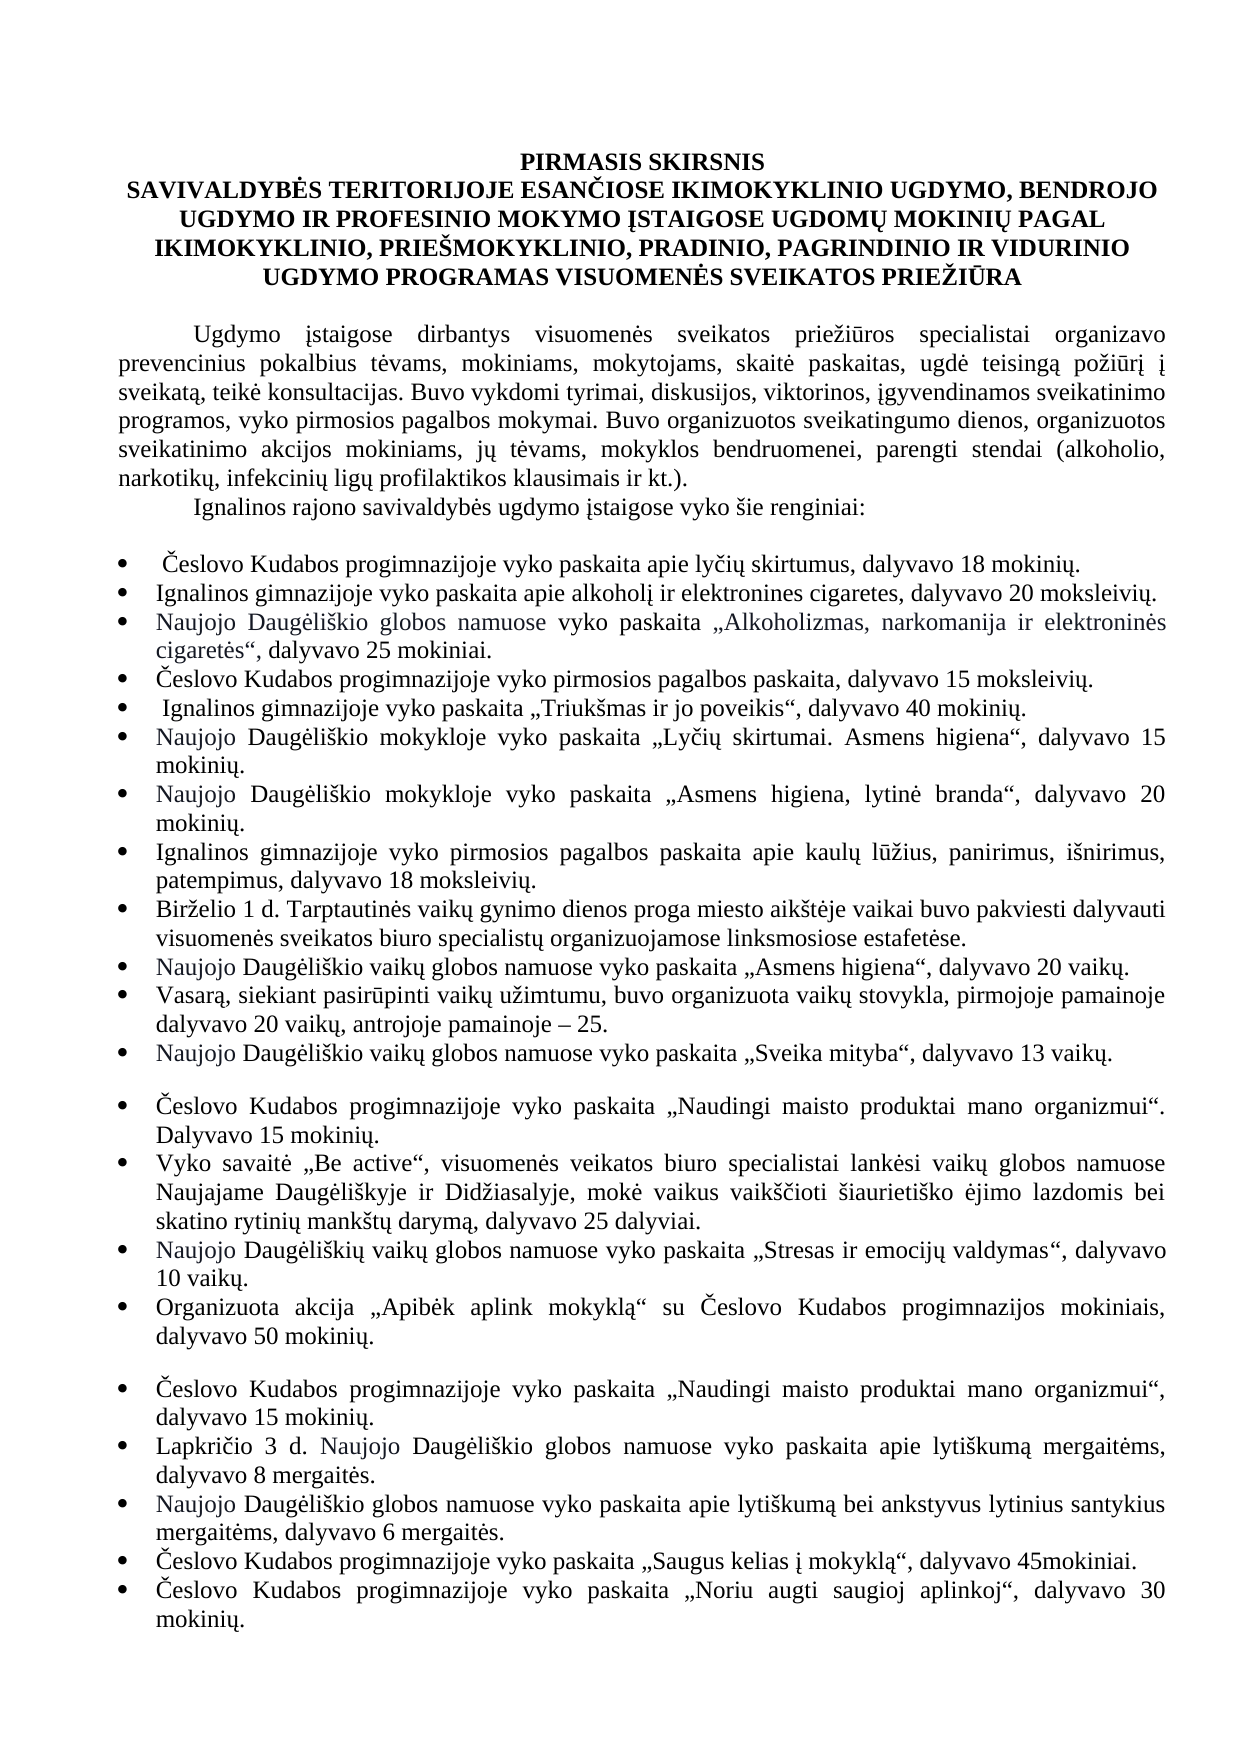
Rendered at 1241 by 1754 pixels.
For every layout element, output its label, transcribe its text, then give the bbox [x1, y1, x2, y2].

text  Česlovo Kudabos progimnazijoje vyko paskaita „Naudingi maisto produktai mano organizmui“, dalyvavo 15 mokinių. [118, 1374, 1167, 1431]
text  Česlovo Kudabos progimnazijoje vyko paskaita „Naudingi maisto produktai mano organizmui“. Dalyvavo 15 mokinių. [118, 1091, 1167, 1148]
text  Vyko savaitė „Be active“, visuomenės veikatos biuro specialistai lankėsi vaikų globos namuose Naujajame Daugėliškyje ir Didžiasalyje, mokė vaikus vaikščioti šiaurietiško ėjimo lazdomis bei skatino rytinių mankštų darymą, dalyvavo 25 dalyviai. [118, 1148, 1167, 1235]
text Ignalinos rajono savivaldybės ugdymo įstaigose vyko šie renginiai: [118, 492, 1167, 521]
text PIRMASIS SKIRSNIS [118, 147, 1167, 176]
text  Birželio 1 d. Tarptautinės vaikų gynimo dienos proga miesto aikštėje vaikai buvo pakviesti dalyvauti visuomenės sveikatos biuro specialistų organizuojamose linksmosiose estafetėse. [118, 894, 1167, 952]
text  Naujojo Daugėliškio vaikų globos namuose vyko paskaita „Asmens higiena“, dalyvavo 20 vaikų. [118, 952, 1167, 981]
text  Naujojo Daugėliškių vaikų globos namuose vyko paskaita „Stresas ir emocijų valdymas“, dalyvavo 10 vaikų. [118, 1235, 1167, 1292]
text  Organizuota akcija „Apibėk aplink mokyklą“ su Česlovo Kudabos progimnazijos mokiniais, dalyvavo 50 mokinių. [118, 1292, 1167, 1350]
text  Ignalinos gimnazijoje vyko paskaita apie alkoholį ir elektronines cigaretes, dalyvavo 20 moksleivių. [118, 578, 1167, 607]
text  Ignalinos gimnazijoje vyko pirmosios pagalbos paskaita apie kaulų lūžius, panirimus, išnirimus, patempimus, dalyvavo 18 moksleivių. [118, 837, 1167, 894]
text  Česlovo Kudabos progimnazijoje vyko paskaita „Noriu augti saugioj aplinkoj“, dalyvavo 30 mokinių. [118, 1575, 1167, 1632]
text  Naujojo Daugėliškio mokykloje vyko paskaita „Lyčių skirtumai. Asmens higiena“, dalyvavo 15 mokinių. [118, 722, 1167, 779]
text  Vasarą, siekiant pasirūpinti vaikų užimtumu, buvo organizuota vaikų stovykla, pirmojoje pamainoje dalyvavo 20 vaikų, antrojoje pamainoje – 25. [118, 981, 1167, 1038]
text  Česlovo Kudabos progimnazijoje vyko paskaita apie lyčių skirtumus, dalyvavo 18 mokinių. [118, 549, 1167, 578]
text Ugdymo įstaigose dirbantys visuomenės sveikatos priežiūros specialistai organizavo prevencinius pokalbius tėvams, mokiniams, mokytojams, skaitė paskaitas, ugdė teisingą požiūrį į sveikatą, teikė konsultacijas. Buvo vykdomi tyrimai, diskusijos, viktorinos, įgyvendinamos sveikatinimo programos, vyko pirmosios pagalbos mokymai. Buvo organizuotos sveikatingumo dienos, organizuotos sveikatinimo akcijos mokiniams, jų tėvams, mokyklos bendruomenei, parengti stendai (alkoholio, narkotikų, infekcinių ligų profilaktikos klausimais ir kt.). [118, 319, 1167, 492]
text  Naujojo Daugėliškio globos namuose vyko paskaita „Alkoholizmas, narkomanija ir elektroninės cigaretės“, dalyvavo 25 mokiniai. [118, 607, 1167, 664]
text  Naujojo Daugėliškio globos namuose vyko paskaita apie lytiškumą bei ankstyvus lytinius santykius mergaitėms, dalyvavo 6 mergaitės. [118, 1489, 1167, 1546]
text  Lapkričio 3 d. Naujojo Daugėliškio globos namuose vyko paskaita apie lytiškumą mergaitėms, dalyvavo 8 mergaitės. [118, 1431, 1167, 1489]
text  Naujojo Daugėliškio vaikų globos namuose vyko paskaita „Sveika mityba“, dalyvavo 13 vaikų. [118, 1038, 1167, 1067]
text  Česlovo Kudabos progimnazijoje vyko pirmosios pagalbos paskaita, dalyvavo 15 moksleivių. [118, 664, 1167, 693]
text SAVIVALDYBĖS TERITORIJOJE ESANČIOSE IKIMOKYKLINIO UGDYMO, BENDROJO UGDYMO IR PROFESINIO MOKYMO ĮSTAIGOSE UGDOMŲ MOKINIŲ PAGAL IKIMOKYKLINIO, PRIEŠMOKYKLINIO, PRADINIO, PAGRINDINIO IR VIDURINIO UGDYMO PROGRAMAS VISUOMENĖS SVEIKATOS PRIEŽIŪRA [118, 176, 1167, 291]
text  Česlovo Kudabos progimnazijoje vyko paskaita „Saugus kelias į mokyklą“, dalyvavo 45mokiniai. [118, 1546, 1167, 1575]
text  Naujojo Daugėliškio mokykloje vyko paskaita „Asmens higiena, lytinė branda“, dalyvavo 20 mokinių. [118, 779, 1167, 837]
text  Ignalinos gimnazijoje vyko paskaita „Triukšmas ir jo poveikis“, dalyvavo 40 mokinių. [118, 693, 1167, 722]
